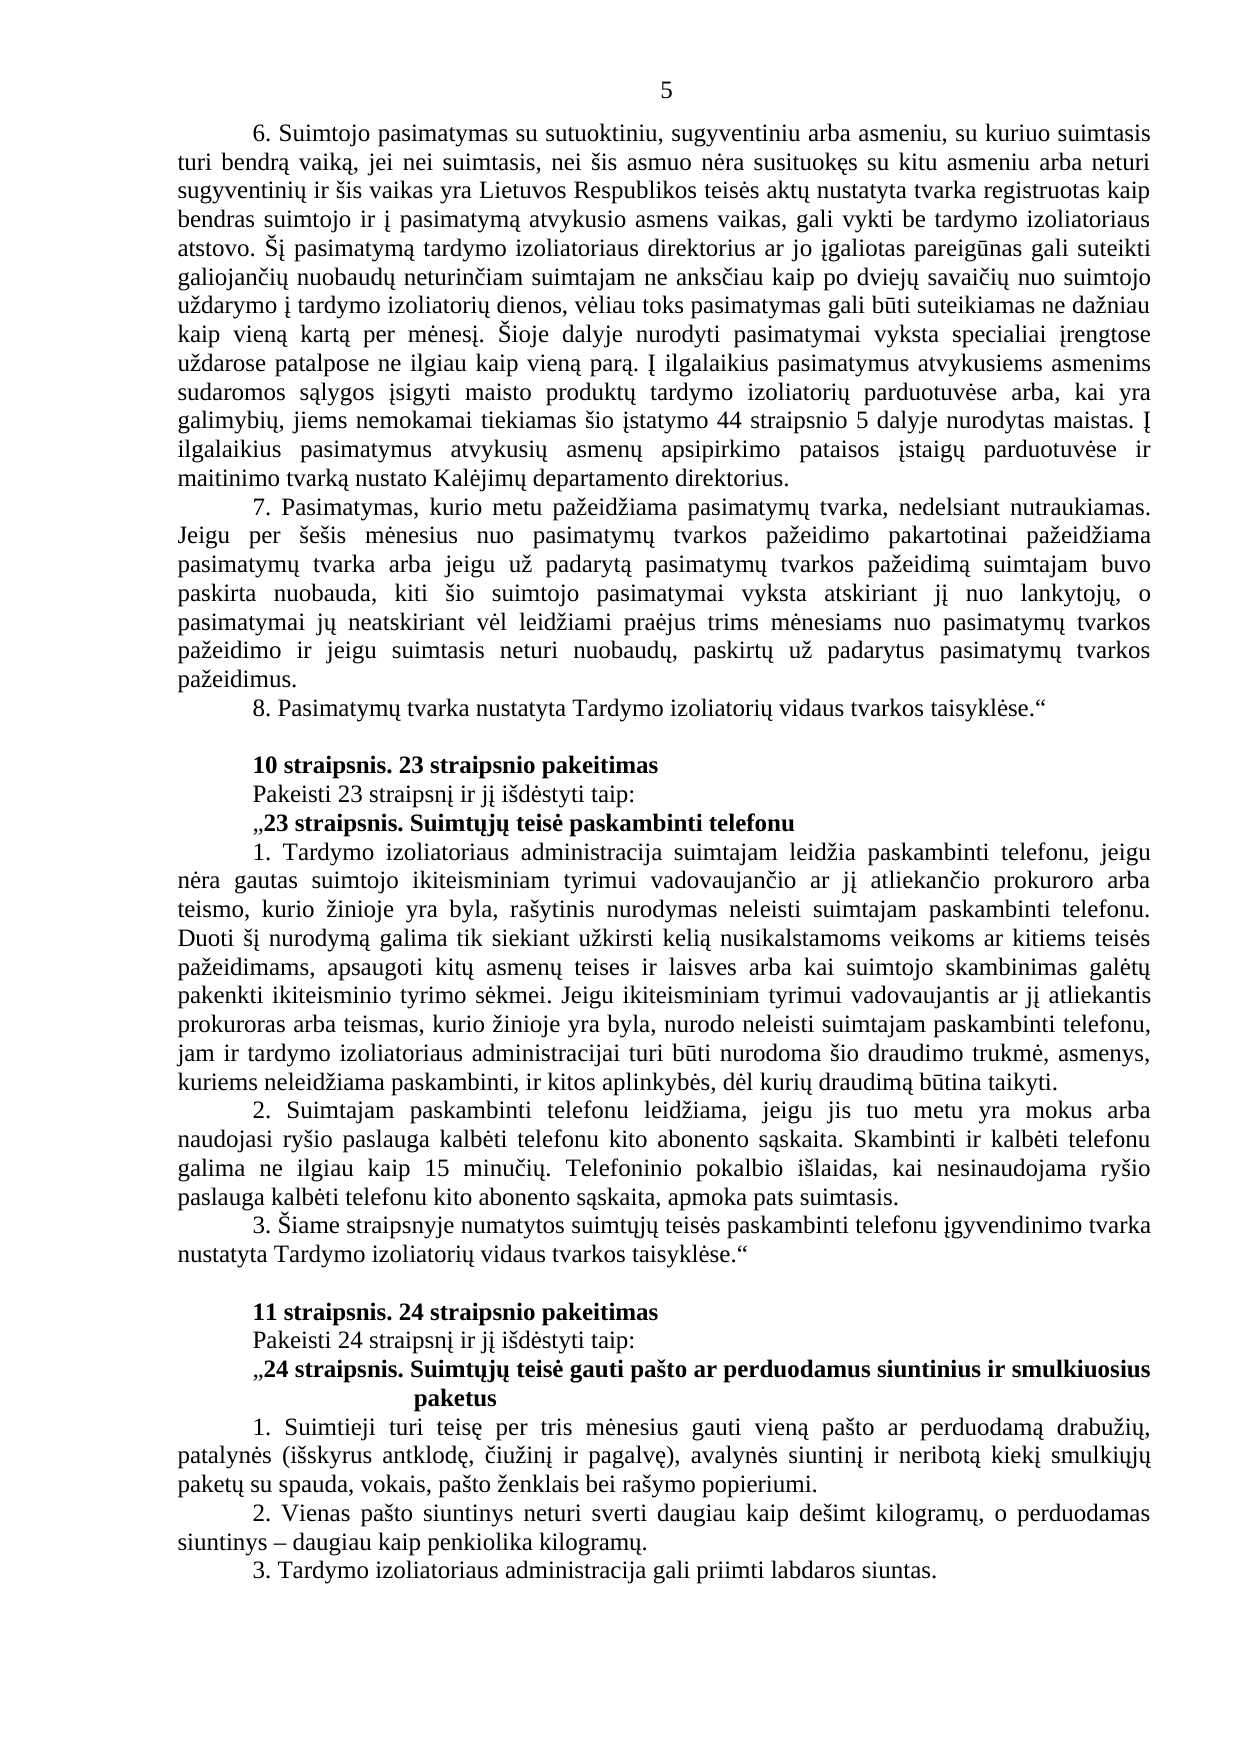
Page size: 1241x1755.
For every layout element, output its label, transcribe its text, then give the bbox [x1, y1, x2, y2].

text 10 straipsnis. 23 straipsnio pakeitimas [177, 751, 1152, 779]
text „24 straipsnis. Suimtųjų teisė gauti pašto ar perduodamus siuntinius ir smulkiuosius paketus [252, 1354, 1152, 1412]
text 1. Suimtieji turi teisę per tris mėnesius gauti vieną pašto ar perduodamą drabužių, patalynės (išskyrus antklodę, čiužinį ir pagalvę), avalynės siuntinį ir neribotą kiekį smulkiųjų paketų su spauda, vokais, pašto ženklais bei rašymo popieriumi. [177, 1412, 1152, 1498]
text Pakeisti 24 straipsnį ir jį išdėstyti taip: [177, 1326, 1152, 1354]
text 1. Tardymo izoliatoriaus administracija suimtajam leidžia paskambinti telefonu, jeigu nėra gautas suimtojo ikiteisminiam tyrimui vadovaujančio ar jį atliekančio prokuroro arba teismo, kurio žinioje yra byla, rašytinis nurodymas neleisti suimtajam paskambinti telefonu. Duoti šį nurodymą galima tik siekiant užkirsti kelią nusikalstamoms veikoms ar kitiems teisės pažeidimams, apsaugoti kitų asmenų teises ir laisves arba kai suimtojo skambinimas galėtų pakenkti ikiteisminio tyrimo sėkmei. Jeigu ikiteisminiam tyrimui vadovaujantis ar jį atliekantis prokuroras arba teismas, kurio žinioje yra byla, nurodo neleisti suimtajam paskambinti telefonu, jam ir tardymo izoliatoriaus administracijai turi būti nurodoma šio draudimo trukmė, asmenys, kuriems neleidžiama paskambinti, ir kitos aplinkybės, dėl kurių draudimą būtina taikyti. [177, 837, 1152, 1096]
text 6. Suimtojo pasimatymas su sutuoktiniu, sugyventiniu arba asmeniu, su kuriuo suimtasis turi bendrą vaiką, jei nei suimtasis, nei šis asmuo nėra susituokęs su kitu asmeniu arba neturi sugyventinių ir šis vaikas yra Lietuvos Respublikos teisės aktų nustatyta tvarka registruotas kaip bendras suimtojo ir į pasimatymą atvykusio asmens vaikas, gali vykti be tardymo izoliatoriaus atstovo. Šį pasimatymą tardymo izoliatoriaus direktorius ar jo įgaliotas pareigūnas gali suteikti galiojančių nuobaudų neturinčiam suimtajam ne anksčiau kaip po dviejų savaičių nuo suimtojo uždarymo į tardymo izoliatorių dienos, vėliau toks pasimatymas gali būti suteikiamas ne dažniau kaip vieną kartą per mėnesį. Šioje dalyje nurodyti pasimatymai vyksta specialiai įrengtose uždarose patalpose ne ilgiau kaip vieną parą. Į ilgalaikius pasimatymus atvykusiems asmenims sudaromos sąlygos įsigyti maisto produktų tardymo izoliatorių parduotuvėse arba, kai yra galimybių, jiems nemokamai tiekiamas šio įstatymo 44 straipsnio 5 dalyje nurodytas maistas. Į ilgalaikius pasimatymus atvykusių asmenų apsipirkimo pataisos įstaigų parduotuvėse ir maitinimo tvarką nustato Kalėjimų departamento direktorius. [177, 118, 1152, 492]
text „23 straipsnis. Suimtųjų teisė paskambinti telefonu [177, 808, 1152, 837]
text 3. Tardymo izoliatoriaus administracija gali priimti labdaros siuntas. [177, 1556, 1152, 1584]
text 3. Šiame straipsnyje numatytos suimtųjų teisės paskambinti telefonu įgyvendinimo tvarka nustatyta Tardymo izoliatorių vidaus tvarkos taisyklėse.“ [177, 1211, 1152, 1268]
text 7. Pasimatymas, kurio metu pažeidžiama pasimatymų tvarka, nedelsiant nutraukiamas. Jeigu per šešis mėnesius nuo pasimatymų tvarkos pažeidimo pakartotinai pažeidžiama pasimatymų tvarka arba jeigu už padarytą pasimatymų tvarkos pažeidimą suimtajam buvo paskirta nuobauda, kiti šio suimtojo pasimatymai vyksta atskiriant jį nuo lankytojų, o pasimatymai jų neatskiriant vėl leidžiami praėjus trims mėnesiams nuo pasimatymų tvarkos pažeidimo ir jeigu suimtasis neturi nuobaudų, paskirtų už padarytus pasimatymų tvarkos pažeidimus. [177, 492, 1152, 693]
text 2. Vienas pašto siuntinys neturi sverti daugiau kaip dešimt kilogramų, o perduodamas siuntinys – daugiau kaip penkiolika kilogramų. [177, 1498, 1152, 1556]
text 8. Pasimatymų tvarka nustatyta Tardymo izoliatorių vidaus tvarkos taisyklėse.“ [177, 693, 1152, 722]
text 11 straipsnis. 24 straipsnio pakeitimas [177, 1297, 1152, 1326]
text 2. Suimtajam paskambinti telefonu leidžiama, jeigu jis tuo metu yra mokus arba naudojasi ryšio paslauga kalbėti telefonu kito abonento sąskaita. Skambinti ir kalbėti telefonu galima ne ilgiau kaip 15 minučių. Telefoninio pokalbio išlaidas, kai nesinaudojama ryšio paslauga kalbėti telefonu kito abonento sąskaita, apmoka pats suimtasis. [177, 1096, 1152, 1211]
text Pakeisti 23 straipsnį ir jį išdėstyti taip: [177, 779, 1152, 808]
